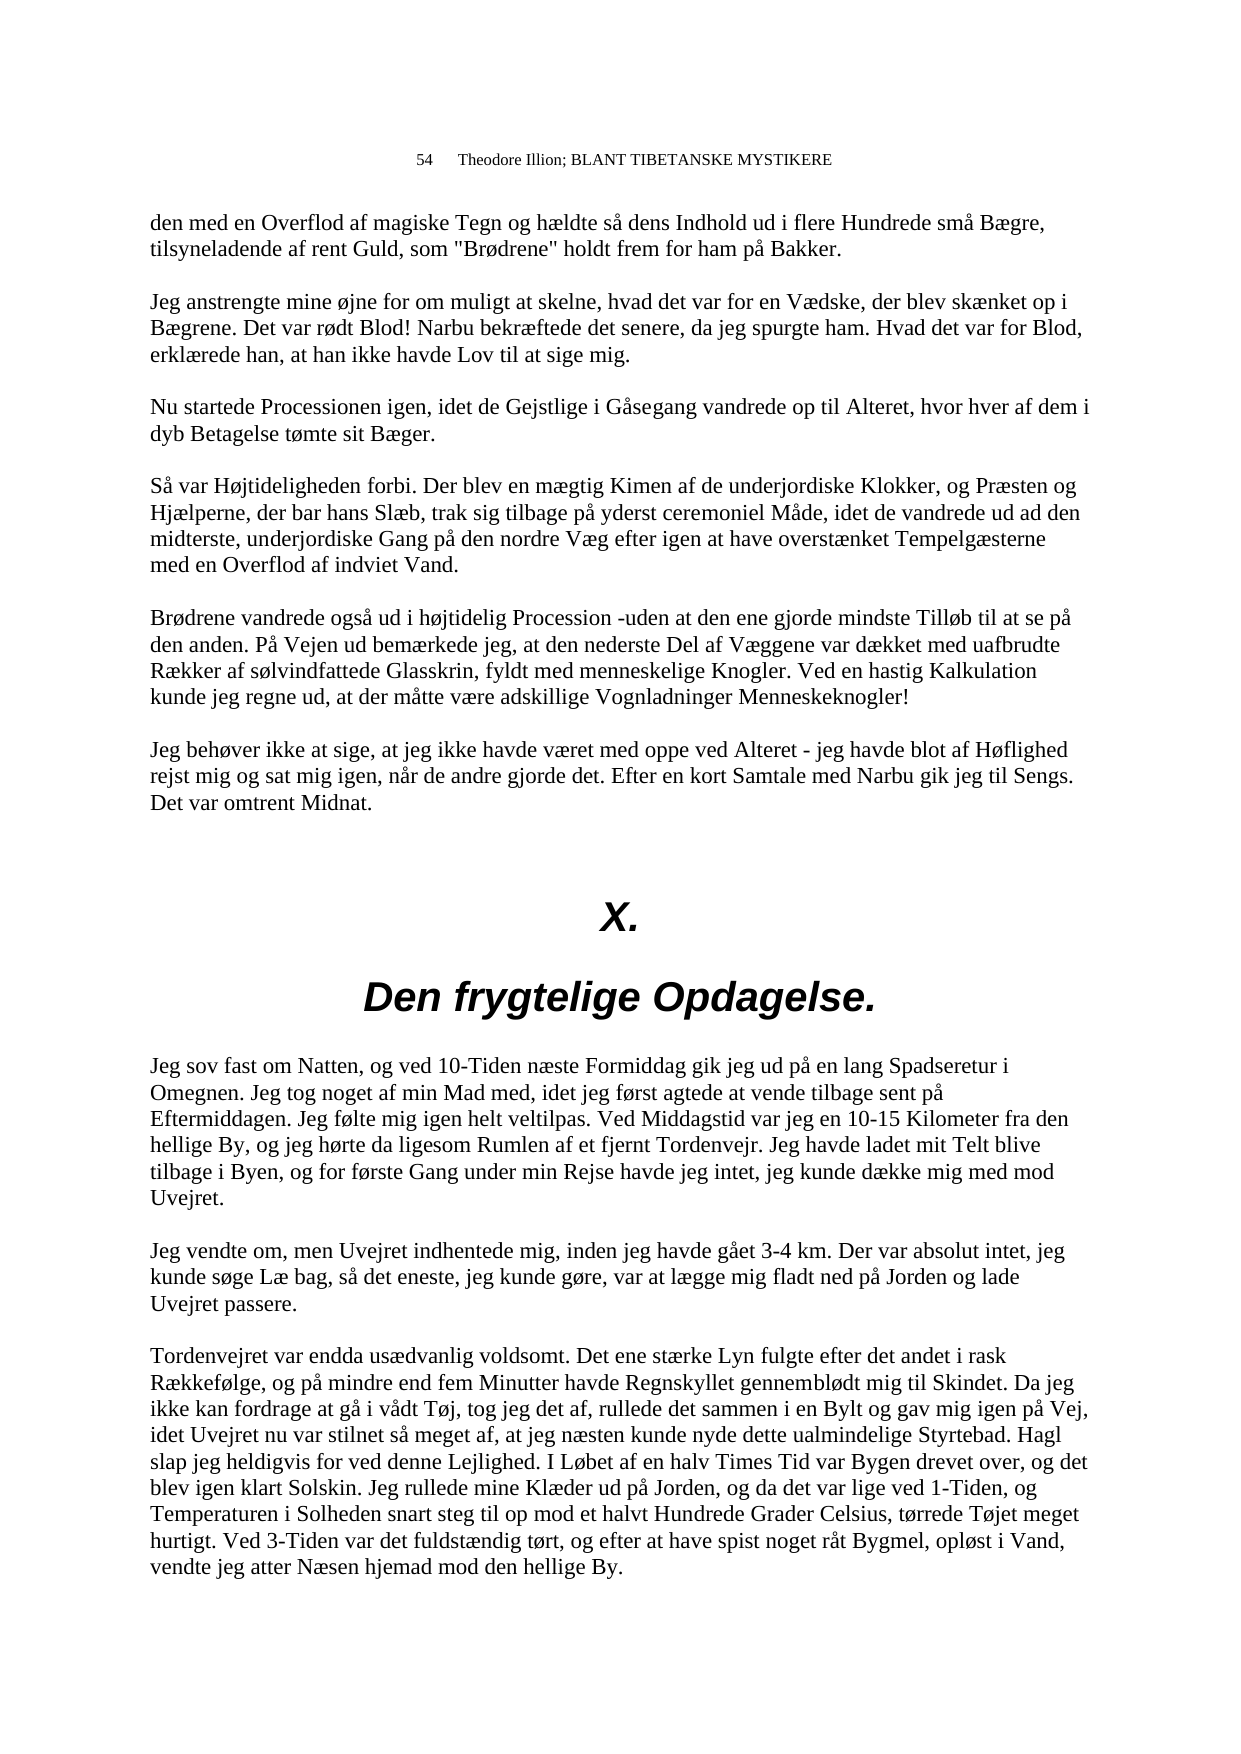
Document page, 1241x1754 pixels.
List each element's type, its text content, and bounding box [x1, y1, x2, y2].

subtitle Den frygtelige Opdagelse. [150, 972, 1090, 1020]
text den med en Overflod af magiske Tegn og hældte så dens Indhold ud i flere Hundrede små Bægre, tilsyneladende af rent Guld, som "Brødrene" holdt frem for ham på Bakker. [150, 209, 1090, 262]
text Tordenvejret var endda usædvanlig voldsomt. Det ene stærke Lyn fulgte efter det andet i rask Rækkefølge, og på mindre end fem Minutter havde Regnskyllet gennem­blødt mig til Skindet. Da jeg ikke kan fordrage at gå i vådt Tøj, tog jeg det af, rullede det sammen i en Bylt og gav mig igen på Vej, idet Uvejret nu var stilnet så meget af, at jeg næsten kunde nyde dette ualmindelige Styrtebad. Hagl slap jeg heldigvis for ved denne Lejlighed. I Løbet af en halv Times Tid var Bygen drevet over, og det blev igen klart Solskin. Jeg rullede mine Klæder ud på Jorden, og da det var lige ved 1-Tiden, og Tempe­raturen i Solheden snart steg til op mod et halvt Hun­drede Grader Celsius, tørrede Tøjet meget hurtigt. Ved 3-Tiden var det fuldstændig tørt, og efter at have spist noget råt Bygmel, opløst i Vand, vendte jeg atter Næsen hjemad mod den hellige By. [150, 1342, 1090, 1579]
text Brødrene vandrede også ud i højtidelig Procession -uden at den ene gjorde mindste Tilløb til at se på den anden. På Vejen ud bemærkede jeg, at den nederste Del af Væggene var dækket med uafbrudte Rækker af sølv­indfattede Glasskrin, fyldt med menneskelige Knogler. Ved en hastig Kalkulation kunde jeg regne ud, at der måtte være adskillige Vognladninger Menneskeknogler! [150, 604, 1090, 710]
text Jeg anstrengte mine øjne for om muligt at skelne, hvad det var for en Vædske, der blev skænket op i Bægrene. Det var rødt Blod! Narbu bekræftede det senere, da jeg spurgte ham. Hvad det var for Blod, erklærede han, at han ikke havde Lov til at sige mig. [150, 288, 1090, 367]
text Så var Højtideligheden forbi. Der blev en mægtig Kimen af de underjordiske Klokker, og Præsten og Hjæl­perne, der bar hans Slæb, trak sig tilbage på yderst cere­moniel Måde, idet de vandrede ud ad den midterste, un­derjordiske Gang på den nordre Væg efter igen at have overstænket Tempelgæsterne med en Overflod af indviet Vand. [150, 472, 1090, 578]
text Jeg sov fast om Natten, og ved 10-Tiden næste Formid­dag gik jeg ud på en lang Spadseretur i Omegnen. Jeg tog noget af min Mad med, idet jeg først agtede at vende tilbage sent på Eftermiddagen. Jeg følte mig igen helt veltilpas. Ved Middagstid var jeg en 10-15 Kilometer fra den hellige By, og jeg hørte da ligesom Rumlen af et fjernt Tordenvejr. Jeg havde ladet mit Telt blive tilbage i Byen, og for første Gang under min Rejse havde jeg intet, jeg kunde dække mig med mod Uvejret. [150, 1052, 1090, 1211]
text Jeg behøver ikke at sige, at jeg ikke havde været med oppe ved Alteret - jeg havde blot af Høflighed rejst mig og sat mig igen, når de andre gjorde det. Efter en kort Samtale med Narbu gik jeg til Sengs. Det var omtrent Midnat. [150, 736, 1090, 815]
text Nu startede Processionen igen, idet de Gejstlige i Gåse­gang vandrede op til Alteret, hvor hver af dem i dyb Be­tagelse tømte sit Bæger. [150, 393, 1090, 446]
text Jeg vendte om, men Uvejret indhentede mig, inden jeg havde gået 3-4 km. Der var absolut intet, jeg kunde søge Læ bag, så det eneste, jeg kunde gøre, var at lægge mig fladt ned på Jorden og lade Uvejret passere. [150, 1237, 1090, 1316]
subtitle X. [150, 893, 1090, 941]
